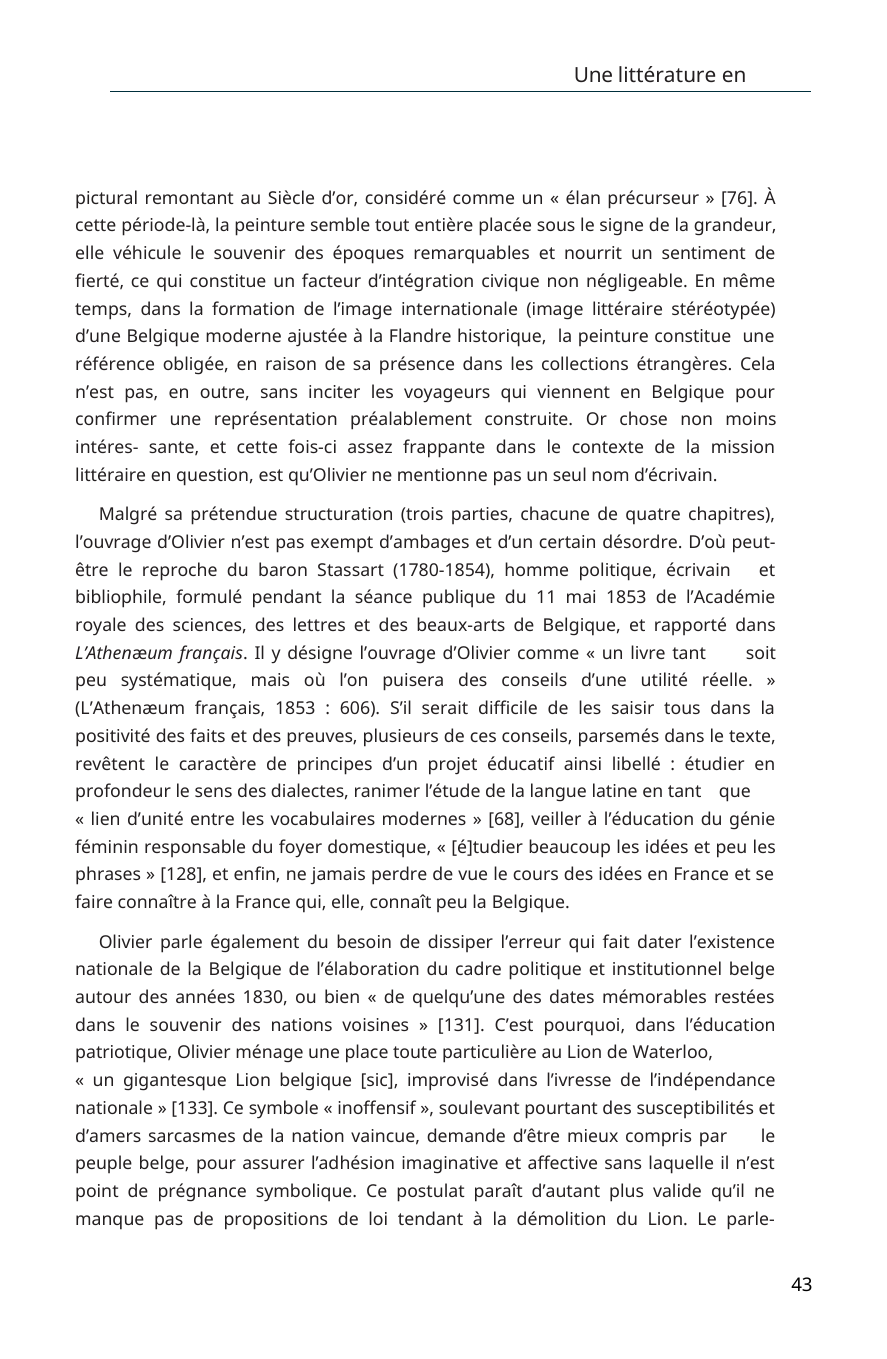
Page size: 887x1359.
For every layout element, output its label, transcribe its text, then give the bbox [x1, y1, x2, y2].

text Malgré sa prétendue structuration (trois parties, chacune de quatre chapitres), l’ouvrage d’Olivier n’est pas exempt d’ambages et d’un certain désordre. D’où peut-être le reproche du baron Stassart (1780-1854), homme politique, écrivain et bibliophile, formulé pendant la séance publique du 11 mai 1853 de l’Académie royale des sciences, des lettres et des beaux-arts de Belgique, et rapporté dans L’Athenæum français. Il y désigne l’ouvrage d’Olivier comme « un livre tant soit peu systématique, mais où l’on puisera des conseils d’une utilité réelle. » (L’Athenæum français, 1853 : 606). S’il serait difficile de les saisir tous dans la positivité des faits et des preuves, plusieurs de ces conseils, parsemés dans le texte, revêtent le caractère de principes d’un projet éducatif ainsi libellé : étudier en profondeur le sens des dialectes, ranimer l’étude de la langue latine en tant que [75, 502, 776, 803]
text pictural remontant au Siècle d’or, considéré comme un « élan précurseur » [76]. À cette période-là, la peinture semble tout entière placée sous le signe de la grandeur, elle véhicule le souvenir des époques remarquables et nourrit un sentiment de fierté, ce qui constitue un facteur d’intégration civique non négligeable. En même temps, dans la formation de l’image internationale (image littéraire stéréotypée) d’une Belgique moderne ajustée à la Flandre historique, la peinture constitue une référence obligée, en raison de sa présence dans les collections étrangères. Cela n’est pas, en outre, sans inciter les voyageurs qui viennent en Belgique pour confirmer une représentation préalablement construite. Or chose non moins intéres- sante, et cette fois-ci assez frappante dans le contexte de la mission littéraire en question, est qu’Olivier ne mentionne pas un seul nom d’écrivain. [75, 185, 776, 486]
text « lien d’unité entre les vocabulaires modernes » [68], veiller à l’éducation du génie féminin responsable du foyer domestique, « [é]tudier beaucoup les idées et peu les phrases » [128], et enfin, ne jamais perdre de vue le cours des idées en France et se faire connaître à la France qui, elle, connaît peu la Belgique. [75, 806, 776, 914]
text « un gigantesque Lion belgique [sic], improvisé dans l’ivresse de l’indépendance nationale » [133]. Ce symbole « inoffensif », soulevant pourtant des susceptibilités et d’amers sarcasmes de la nation vaincue, demande d’être mieux compris par le peuple belge, pour assurer l’adhésion imaginative et affective sans laquelle il n’est point de prégnance symbolique. Ce postulat paraît d’autant plus valide qu’il ne manque pas de propositions de loi tendant à la démolition du Lion. Le parle- [75, 1068, 776, 1230]
text Olivier parle également du besoin de dissiper l’erreur qui fait dater l’existence nationale de la Belgique de l’élaboration du cadre politique et institutionnel belge autour des années 1830, ou bien « de quelqu’une des dates mémorables restées dans le souvenir des nations voisines » [131]. C’est pourquoi, dans l’éducation patriotique, Olivier ménage une place toute particulière au Lion de Waterloo, [75, 929, 776, 1064]
